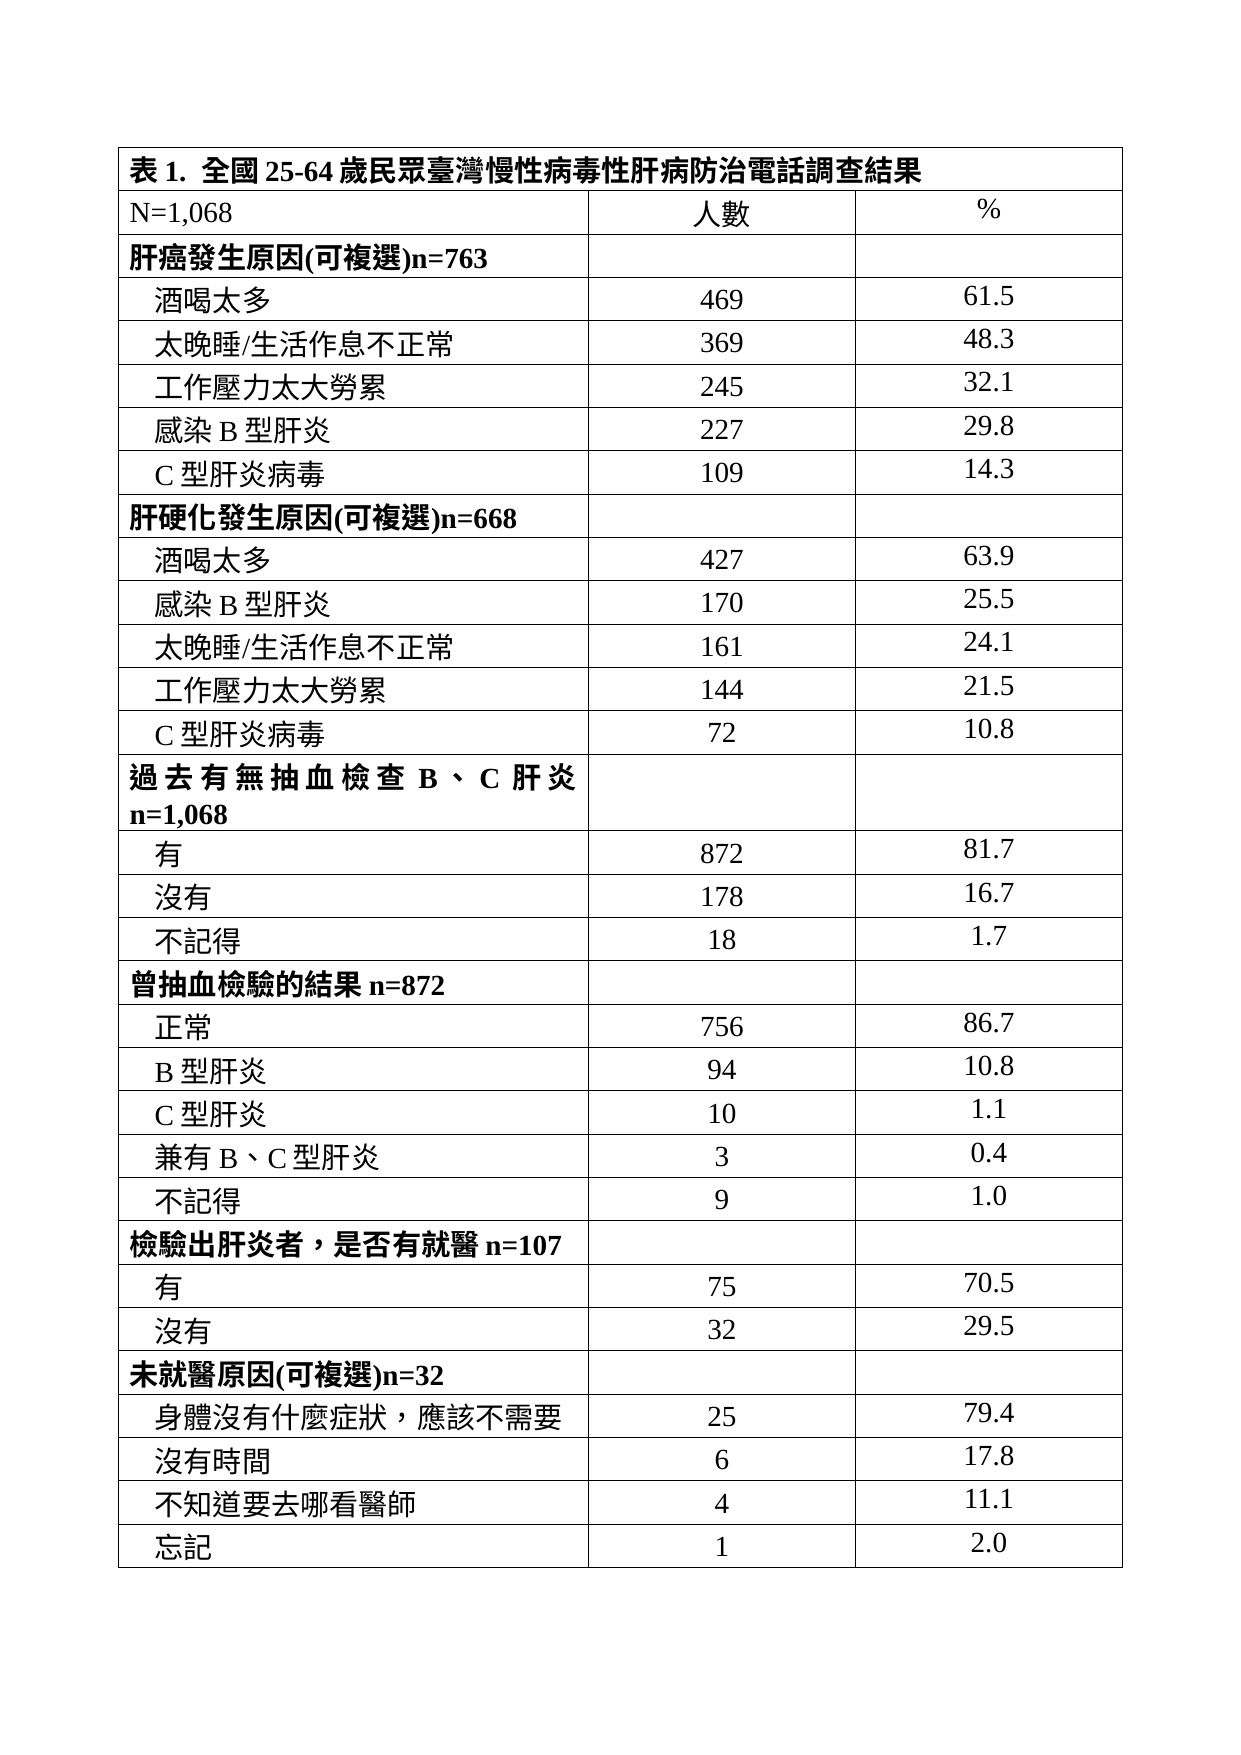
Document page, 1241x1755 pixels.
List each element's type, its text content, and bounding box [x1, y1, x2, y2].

table_cell 63.9 [856, 538, 1122, 580]
table_cell 70.5 [856, 1265, 1122, 1307]
table_cell 21.5 [856, 668, 1122, 710]
table_cell 61.5 [856, 278, 1122, 320]
table_cell 245 [589, 365, 855, 407]
table_cell 872 [589, 831, 855, 874]
table_cell 25.5 [856, 581, 1122, 623]
table_cell 75 [589, 1265, 855, 1307]
table_cell [856, 235, 1122, 277]
table_cell C型肝炎病毒 [119, 451, 588, 493]
table_cell 酒喝太多 [119, 538, 588, 580]
table_cell 32.1 [856, 365, 1122, 407]
table_cell 18 [589, 918, 855, 960]
table_cell [589, 961, 855, 1004]
table_cell 178 [589, 875, 855, 917]
table_cell B型肝炎 [119, 1048, 588, 1090]
table_cell 肝癌發生原因(可複選)n=763 [119, 235, 588, 277]
table_cell 工作壓力太大勞累 [119, 668, 588, 710]
table_cell 32 [589, 1308, 855, 1350]
table_cell % [856, 191, 1122, 233]
table_cell 正常 [119, 1005, 588, 1047]
table_cell [856, 495, 1122, 537]
table_cell [856, 1221, 1122, 1264]
table_cell 有 [119, 831, 588, 874]
table_cell 10.8 [856, 711, 1122, 753]
table_cell 感染B型肝炎 [119, 408, 588, 450]
table_cell 756 [589, 1005, 855, 1047]
table_cell 48.3 [856, 321, 1122, 363]
table_cell 1 [589, 1525, 855, 1567]
table_cell 忘記 [119, 1525, 588, 1567]
table_cell 227 [589, 408, 855, 450]
table_cell 81.7 [856, 831, 1122, 874]
table_cell 29.5 [856, 1308, 1122, 1350]
table_cell [589, 755, 855, 830]
table_cell 太晚睡/生活作息不正常 [119, 321, 588, 363]
table_cell 109 [589, 451, 855, 493]
table_cell 72 [589, 711, 855, 753]
table_cell 1.0 [856, 1178, 1122, 1220]
table_cell 沒有時間 [119, 1438, 588, 1480]
table_cell 144 [589, 668, 855, 710]
table_cell 10.8 [856, 1048, 1122, 1090]
table_cell 170 [589, 581, 855, 623]
table_cell 14.3 [856, 451, 1122, 493]
table_cell 0.4 [856, 1135, 1122, 1177]
table_cell 肝硬化發生原因(可複選)n=668 [119, 495, 588, 537]
table_cell 11.1 [856, 1481, 1122, 1524]
table_cell [856, 1351, 1122, 1394]
table_cell 感染B型肝炎 [119, 581, 588, 623]
table_cell 3 [589, 1135, 855, 1177]
table_cell 2.0 [856, 1525, 1122, 1567]
table_cell [589, 235, 855, 277]
table_cell 沒有 [119, 875, 588, 917]
table_cell 1.1 [856, 1091, 1122, 1134]
table_header 表1. 全國25-64歲民眾臺灣慢性病毒性肝病防治電話調查結果 [119, 148, 1122, 190]
table_cell 曾抽血檢驗的結果n=872 [119, 961, 588, 1004]
table_cell 94 [589, 1048, 855, 1090]
table_cell [856, 961, 1122, 1004]
table_cell N=1,068 [119, 191, 588, 233]
table_cell 不記得 [119, 1178, 588, 1220]
table_cell 太晚睡/生活作息不正常 [119, 625, 588, 667]
table_cell 369 [589, 321, 855, 363]
table_cell 17.8 [856, 1438, 1122, 1480]
table_cell 427 [589, 538, 855, 580]
table_cell C型肝炎 [119, 1091, 588, 1134]
table_cell [589, 1351, 855, 1394]
table_cell [856, 755, 1122, 830]
table_cell 兼有B、C型肝炎 [119, 1135, 588, 1177]
table_cell 不記得 [119, 918, 588, 960]
table_cell 未就醫原因(可複選)n=32 [119, 1351, 588, 1394]
table_cell [589, 495, 855, 537]
table_cell 469 [589, 278, 855, 320]
table_cell 79.4 [856, 1395, 1122, 1437]
table_cell 16.7 [856, 875, 1122, 917]
table_cell 1.7 [856, 918, 1122, 960]
table_cell 4 [589, 1481, 855, 1524]
table_cell 不知道要去哪看醫師 [119, 1481, 588, 1524]
table_cell 人數 [589, 191, 855, 233]
table_cell 沒有 [119, 1308, 588, 1350]
table_cell 86.7 [856, 1005, 1122, 1047]
table_cell 29.8 [856, 408, 1122, 450]
table_cell 檢驗出肝炎者，是否有就醫n=107 [119, 1221, 588, 1264]
table_cell 工作壓力太大勞累 [119, 365, 588, 407]
table_cell 有 [119, 1265, 588, 1307]
table_cell 25 [589, 1395, 855, 1437]
table_cell C型肝炎病毒 [119, 711, 588, 753]
table_cell 161 [589, 625, 855, 667]
table_cell 10 [589, 1091, 855, 1134]
table_cell 6 [589, 1438, 855, 1480]
table_cell 24.1 [856, 625, 1122, 667]
table_cell 身體沒有什麼症狀，應該不需要 [119, 1395, 588, 1437]
table_cell 酒喝太多 [119, 278, 588, 320]
table_cell [589, 1221, 855, 1264]
table_cell 9 [589, 1178, 855, 1220]
table_cell 過去有無抽血檢查B、C肝炎n=1,068 [119, 755, 588, 830]
